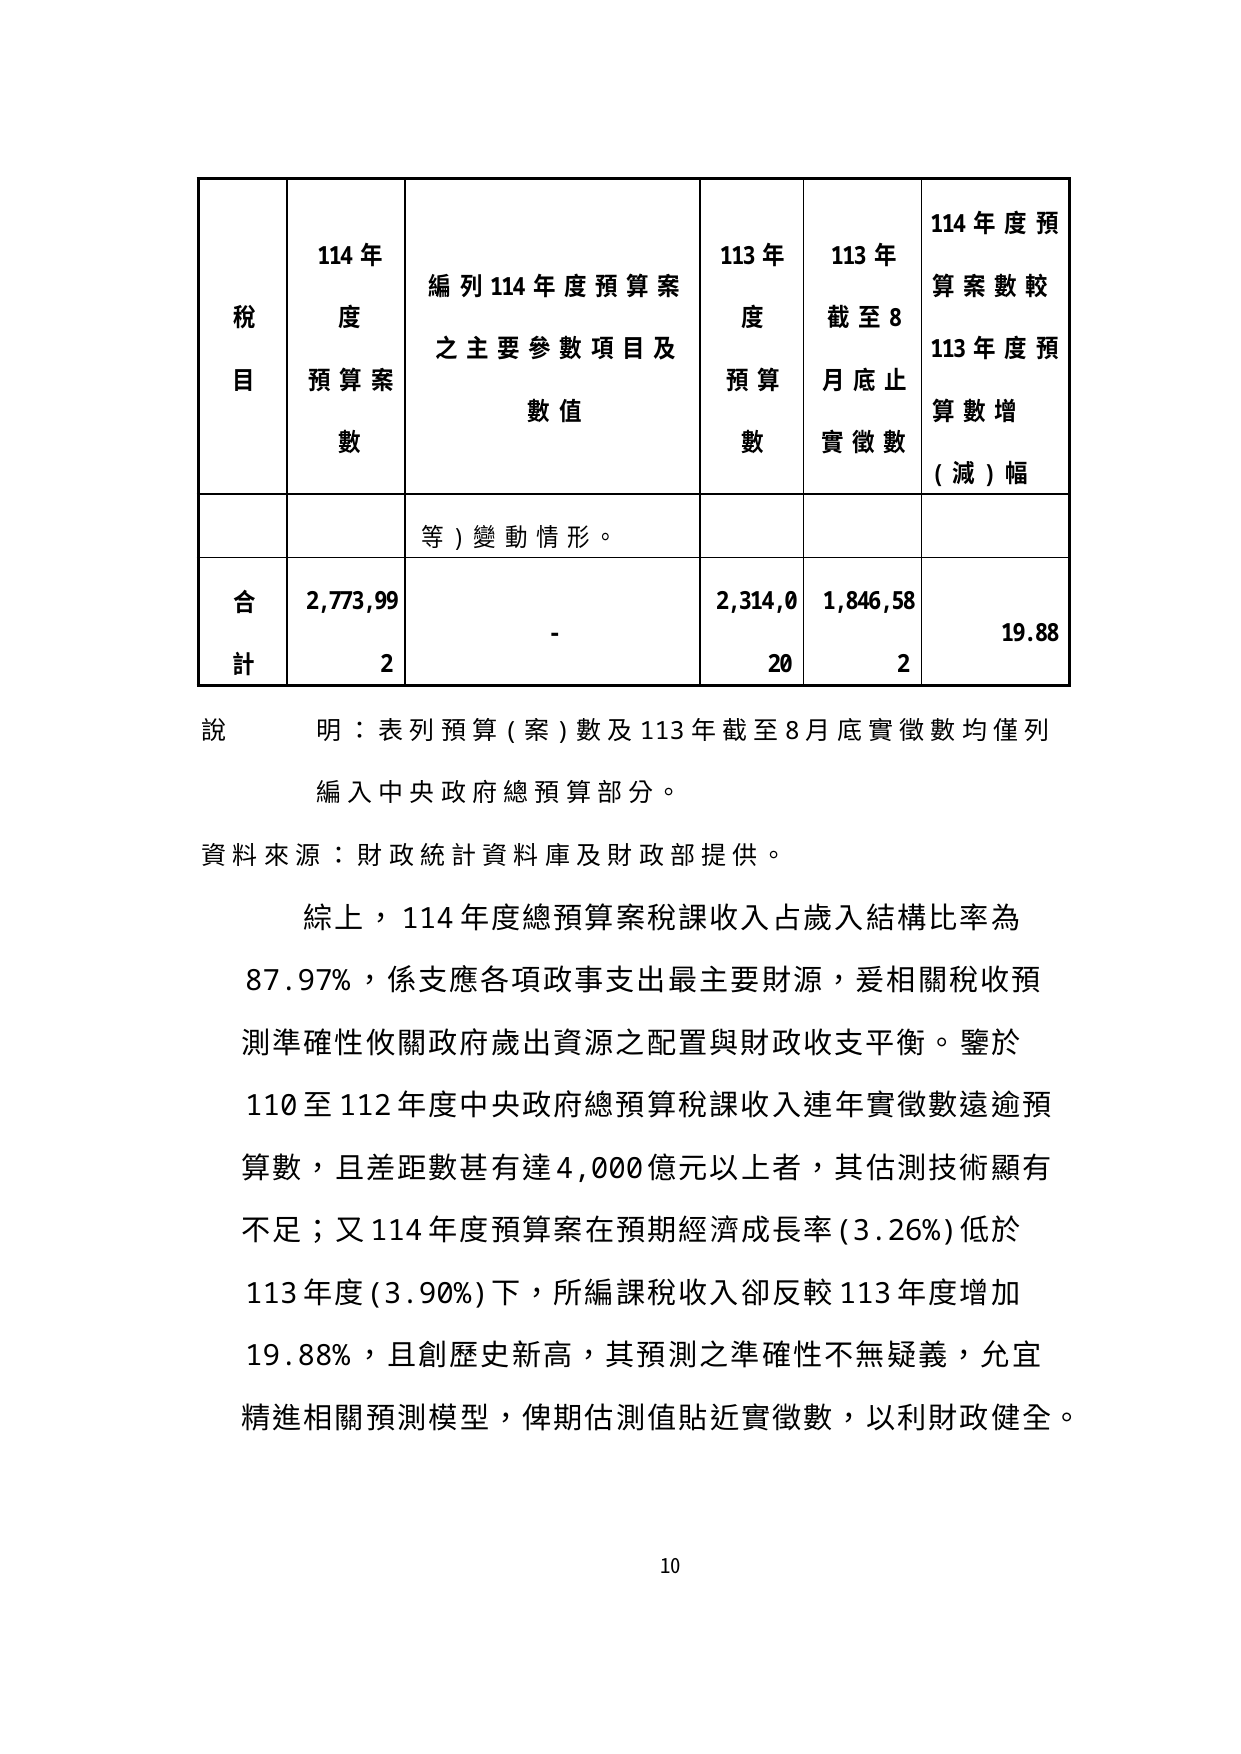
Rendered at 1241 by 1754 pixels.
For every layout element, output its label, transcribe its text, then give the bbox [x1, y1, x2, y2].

table_cell - [406, 558, 699, 683]
table_header 114年度 預算案數 [288, 180, 404, 493]
table_cell 2,314,020 [701, 558, 803, 683]
text 資料來源：財政統計資料庫及財政部提供。 [190, 812, 1063, 874]
table_header 113年度 預算數 [701, 180, 803, 493]
table_header 113年截至8月底止實徵數 [804, 180, 921, 493]
table_header 114年度預算案數較113年度預算數增(減)幅 [922, 180, 1068, 493]
table_cell 合 計 [200, 558, 286, 683]
table_cell 19.88 [922, 558, 1068, 683]
table_header 編列114年度預算案 之主要參數項目及數值 [406, 180, 699, 493]
table_cell 1,846,582 [804, 558, 921, 683]
table_cell 2,773,992 [288, 558, 404, 683]
table_header 稅 目 [200, 180, 286, 493]
table_cell [701, 495, 803, 557]
table_cell [288, 495, 404, 557]
table_cell [922, 495, 1068, 557]
table_cell [200, 495, 286, 557]
text 說 明：表列預算(案)數及113年截至8月底實徵數均僅列編入中央政府總預算部分。 [192, 687, 1063, 812]
text 綜上，114年度總預算案稅課收入占歲入結構比率為87.97%，係支應各項政事支出最主要財源，爰相關稅收預測準確性攸關政府歲出資源之配置與財政收支平衡。鑒於110至112年度中央政府總預算稅課收入連年實徵數遠逾預算數，且差距數甚有達4,000億元以上者，其估測技術顯有不足；又114年度預算案在預期經濟成長率(3.26%)低於113年度(3.90%)下，所編課稅收入卻反較113年度增加19.88%，且創歷史新高，其預測之準確性不無疑義，允宜精進相關預測模型，俾期估測值貼近實徵數，以利財政健全。 [236, 874, 1063, 1437]
table_cell [804, 495, 921, 557]
table_cell 等)變動情形。 [406, 495, 699, 557]
